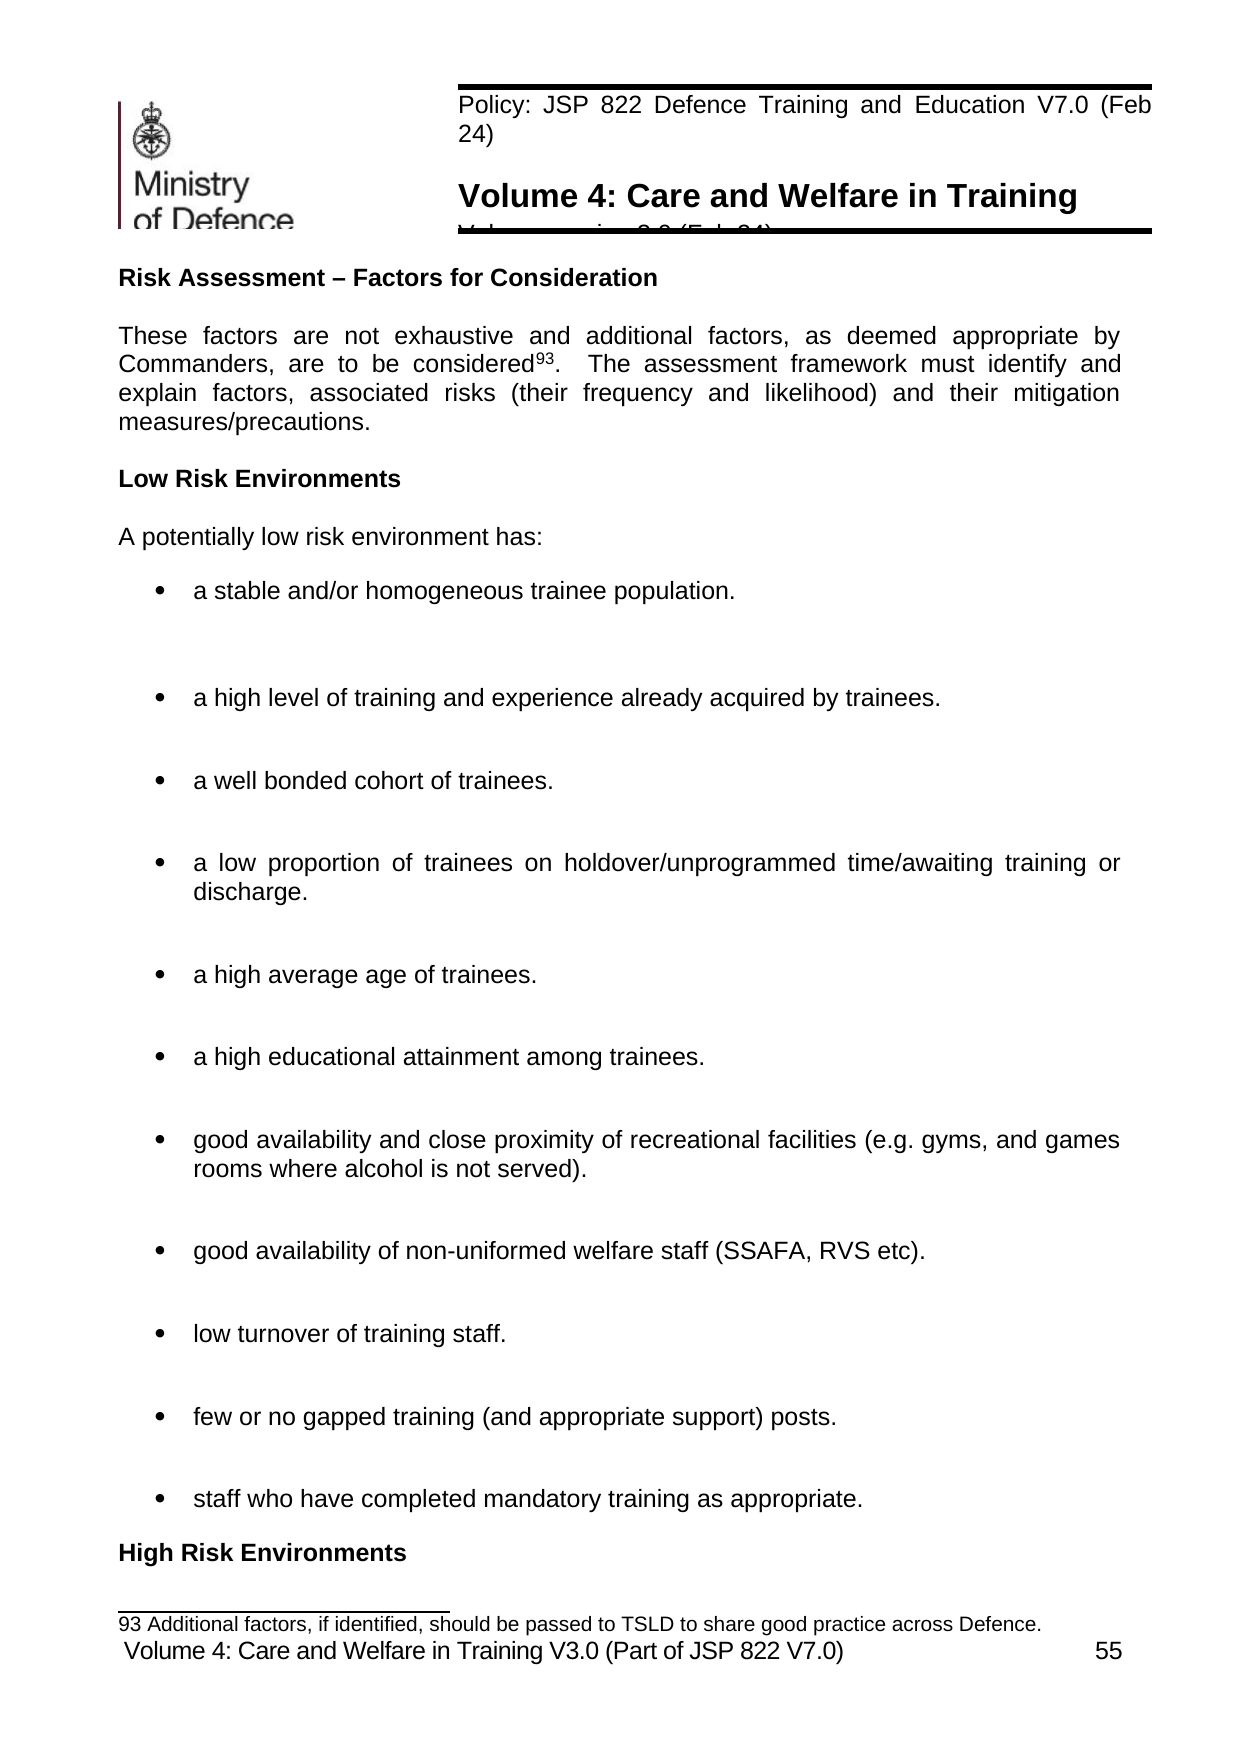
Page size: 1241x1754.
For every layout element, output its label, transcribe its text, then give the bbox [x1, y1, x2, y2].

list good availability and close proximity of recreational facilities (e.g. gyms, and games rooms where alcohol is not served). [156, 1125, 1122, 1183]
list a well bonded cohort of trainees. [156, 766, 1122, 795]
text Low Risk Environments [118, 464, 1122, 493]
list few or no gapped training (and appropriate support) posts. [156, 1402, 1122, 1430]
text High Risk Environments [118, 1538, 1122, 1567]
list staff who have completed mandatory training as appropriate. [156, 1484, 1122, 1513]
list good availability of non-uniformed welfare staff (SSAFA, RVS etc). [156, 1236, 1122, 1265]
list low turnover of training staff. [156, 1319, 1122, 1348]
text Additional factors, if identified, should be passed to TSLD to share good practice across Defence. [118, 1612, 1122, 1636]
list a high average age of trainees. [156, 960, 1122, 989]
text These factors are not exhaustive and additional factors, as deemed appropriate by Commanders, are to be considered. The assessment framework must identify and explain factors, associated risks (their frequency and likelihood) and their mitigation measures/precautions. [118, 321, 1122, 436]
list a stable and/or homogeneous trainee population. [156, 576, 1122, 604]
text Risk Assessment – Factors for Consideration [118, 263, 1122, 292]
list a low proportion of trainees on holdover/unprogrammed time/awaiting training or discharge. [156, 848, 1122, 906]
list a high educational attainment among trainees. [156, 1042, 1122, 1071]
list a high level of training and experience already acquired by trainees. [156, 683, 1122, 712]
text A potentially low risk environment has: [118, 522, 1122, 551]
